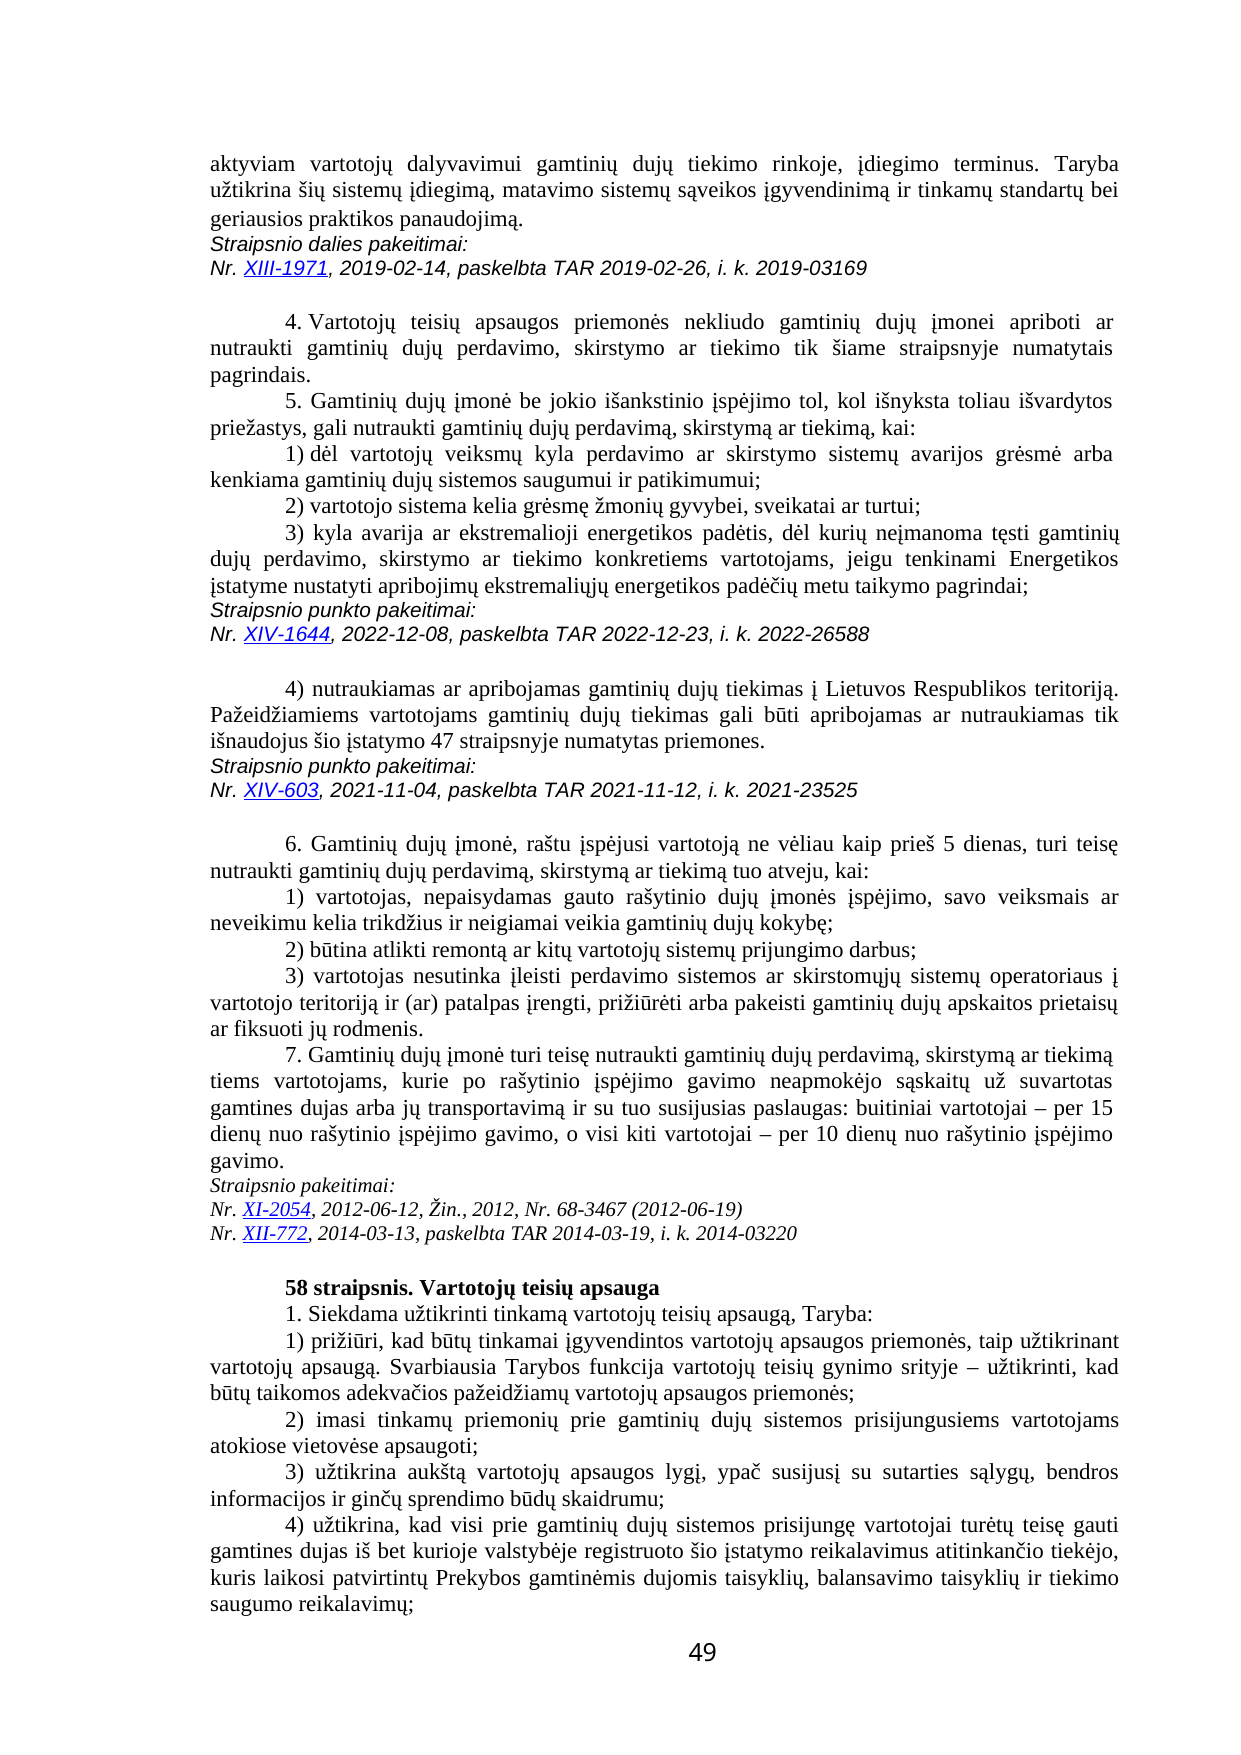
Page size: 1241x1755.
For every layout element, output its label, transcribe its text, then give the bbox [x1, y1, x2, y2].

text 1) prižiūri, kad būtų tinkamai įgyvendintos vartotojų apsaugos priemonės, taip užtikrinant vartotojų apsaugą. Svarbiausia Tarybos funkcija vartotojų teisių gynimo srityje – užtikrinti, kad būtų taikomos adekvačios pažeidžiamų vartotojų apsaugos priemonės; [210, 1327, 1120, 1406]
text 7. Gamtinių dujų įmonė turi teisę nutraukti gamtinių dujų perdavimą, skirstymą ar tiekimą tiems vartotojams, kurie po rašytinio įspėjimo gavimo neapmokėjo sąskaitų už suvartotas gamtines dujas arba jų transportavimą ir su tuo susijusias paslaugas: buitiniai vartotojai – per 15 dienų nuo rašytinio įspėjimo gavimo, o visi kiti vartotojai – per 10 dienų nuo rašytinio įspėjimo gavimo. [210, 1041, 1114, 1173]
text 3) vartotojas nesutinka įleisti perdavimo sistemos ar skirstomųjų sistemų operatoriaus į vartotojo teritoriją ir (ar) patalpas įrengti, prižiūrėti arba pakeisti gamtinių dujų apskaitos prietaisų ar fiksuoti jų rodmenis. [210, 962, 1120, 1041]
text Nr. XI-2054, 2012-06-12, Žin., 2012, Nr. 68-3467 (2012-06-19) [210, 1197, 1120, 1221]
text Nr. XIII-1971, 2019-02-14, paskelbta TAR 2019-02-26, i. k. 2019-03169 [210, 255, 1120, 279]
text 1) vartotojas, nepaisydamas gauto rašytinio dujų įmonės įspėjimo, savo veiksmais ar neveikimu kelia trikdžius ir neigiamai veikia gamtinių dujų kokybę; [210, 883, 1120, 936]
text 4) užtikrina, kad visi prie gamtinių dujų sistemos prisijungę vartotojai turėtų teisę gauti gamtines dujas iš bet kurioje valstybėje registruoto šio įstatymo reikalavimus atitinkančio tiekėjo, kuris laikosi patvirtintų Prekybos gamtinėmis dujomis taisyklių, balansavimo taisyklių ir tiekimo saugumo reikalavimų; [210, 1511, 1120, 1617]
text Nr. XII-772, 2014-03-13, paskelbta TAR 2014-03-19, i. k. 2014-03220 [210, 1221, 1120, 1245]
text 5. Gamtinių dujų įmonė be jokio išankstinio įspėjimo tol, kol išnyksta toliau išvardytos priežastys, gali nutraukti gamtinių dujų perdavimą, skirstymą ar tiekimą, kai: [210, 387, 1114, 440]
text Straipsnio punkto pakeitimai: [210, 598, 1120, 622]
text 2) vartotojo sistema kelia grėsmę žmonių gyvybei, sveikatai ar turtui; [210, 493, 1114, 519]
text 1) dėl vartotojų veiksmų kyla perdavimo ar skirstymo sistemų avarijos grėsmė arba kenkiama gamtinių dujų sistemos saugumui ir patikimumui; [210, 440, 1114, 493]
text 58 straipsnis. Vartotojų teisių apsauga [210, 1274, 1120, 1300]
text 3) kyla avarija ar ekstremalioji energetikos padėtis, dėl kurių neįmanoma tęsti gamtinių dujų perdavimo, skirstymo ar tiekimo konkretiems vartotojams, jeigu tenkinami Energetikos įstatyme nustatyti apribojimų ekstremaliųjų energetikos padėčių metu taikymo pagrindai; [210, 519, 1120, 598]
text Nr. XIV-1644, 2022-12-08, paskelbta TAR 2022-12-23, i. k. 2022-26588 [210, 622, 1120, 646]
text 4) nutraukiamas ar apribojamas gamtinių dujų tiekimas į Lietuvos Respublikos teritoriją. Pažeidžiamiems vartotojams gamtinių dujų tiekimas gali būti apribojamas ar nutraukiamas tik išnaudojus šio įstatymo 47 straipsnyje numatytas priemones. [210, 675, 1120, 754]
text aktyviam vartotojų dalyvavimui gamtinių dujų tiekimo rinkoje, įdiegimo terminus. Taryba užtikrina šių sistemų įdiegimą, matavimo sistemų sąveikos įgyvendinimą ir tinkamų standartų bei geriausios praktikos panaudojimą. [210, 150, 1120, 231]
text 2) imasi tinkamų priemonių prie gamtinių dujų sistemos prisijungusiems vartotojams atokiose vietovėse apsaugoti; [210, 1406, 1120, 1458]
text 1. Siekdama užtikrinti tinkamą vartotojų teisių apsaugą, Taryba: [210, 1300, 1120, 1327]
text Straipsnio pakeitimai: [210, 1173, 1120, 1197]
text Nr. XIV-603, 2021-11-04, paskelbta TAR 2021-11-12, i. k. 2021-23525 [210, 778, 1120, 802]
text 3) užtikrina aukštą vartotojų apsaugos lygį, ypač susijusį su sutarties sąlygų, bendros informacijos ir ginčų sprendimo būdų skaidrumu; [210, 1458, 1120, 1511]
text 2) būtina atlikti remontą ar kitų vartotojų sistemų prijungimo darbus; [210, 936, 1120, 962]
text Straipsnio dalies pakeitimai: [210, 231, 1120, 255]
text Straipsnio punkto pakeitimai: [210, 754, 1120, 778]
text 4. Vartotojų teisių apsaugos priemonės nekliudo gamtinių dujų įmonei apriboti ar nutraukti gamtinių dujų perdavimo, skirstymo ar tiekimo tik šiame straipsnyje numatytais pagrindais. [210, 308, 1114, 387]
text 6. Gamtinių dujų įmonė, raštu įspėjusi vartotoją ne vėliau kaip prieš 5 dienas, turi teisę nutraukti gamtinių dujų perdavimą, skirstymą ar tiekimą tuo atveju, kai: [210, 830, 1120, 883]
